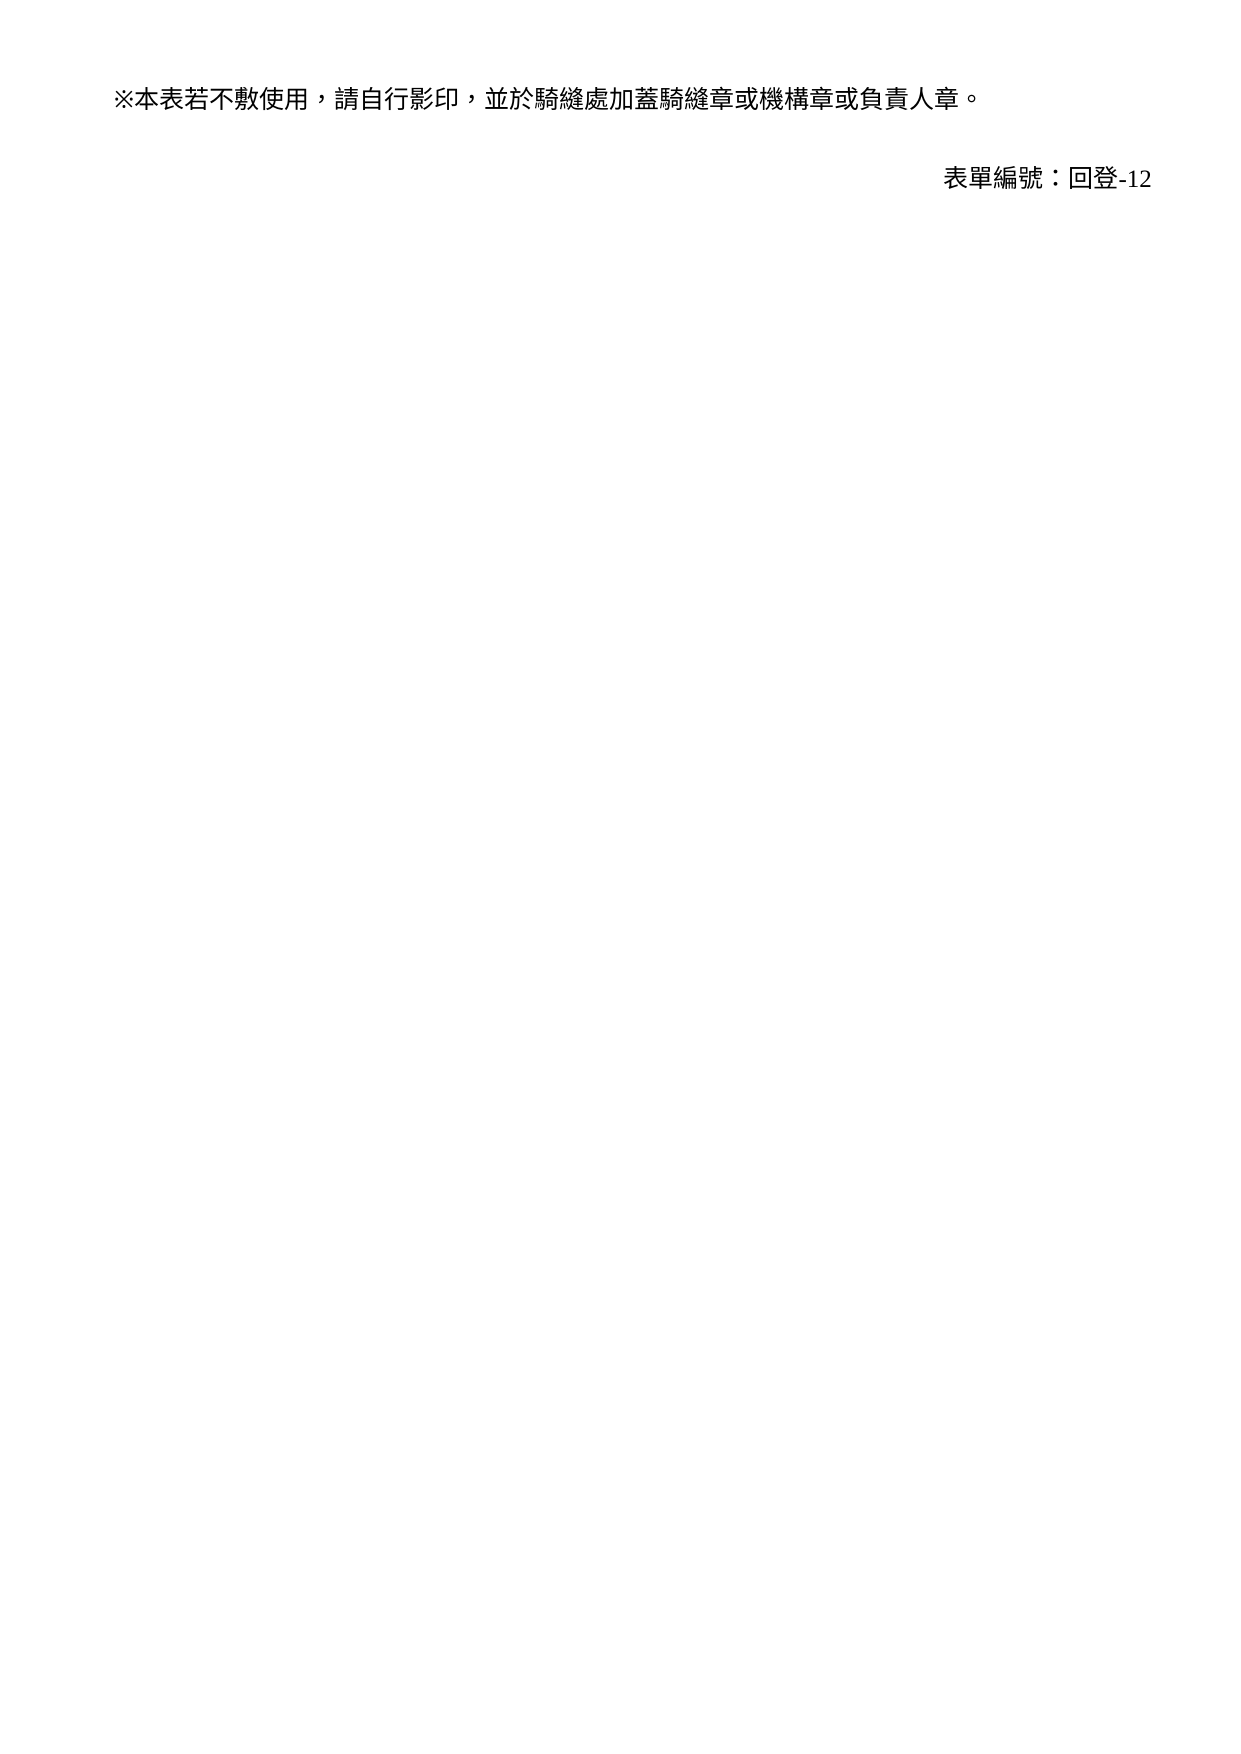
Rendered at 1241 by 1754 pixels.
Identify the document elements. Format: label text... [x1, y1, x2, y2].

text 表單編號：回登-12 [89, 158, 1152, 194]
text ※本表若不敷使用，請自行影印，並於騎縫處加蓋騎縫章或機構章或負責人章。 [114, 83, 1152, 114]
